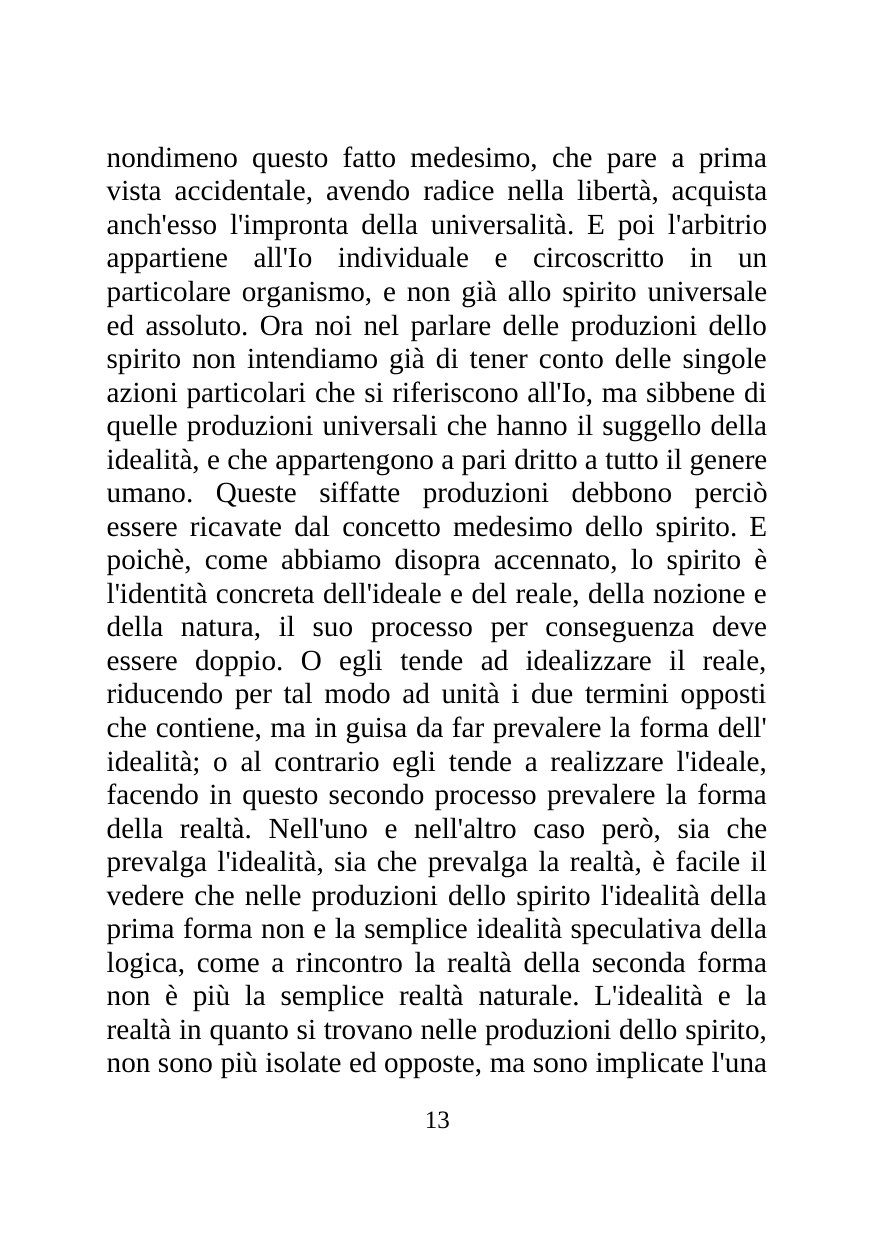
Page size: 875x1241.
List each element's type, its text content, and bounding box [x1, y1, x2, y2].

text nondimeno questo fatto medesimo, che pare a prima vista accidentale, avendo radice nella libertà, acquista anch'esso l'impronta della universalità. E poi l'arbitrio appartiene all'Io individuale e circoscritto in un particolare organismo, e non già allo spirito universale ed assoluto. Ora noi nel parlare delle produzioni dello spirito non intendiamo già di tener conto delle singole azioni particolari che si riferiscono all'Io, ma sibbene di quelle produzioni universali che hanno il suggello della idealità, e che appartengono a pari dritto a tutto il genere umano. Queste siffatte produzioni debbono perciò essere ricavate dal concetto medesimo dello spirito. E poichè, come abbiamo disopra accennato, lo spirito è l'identità concreta dell'ideale e del reale, della nozione e della natura, il suo processo per conseguenza deve essere doppio. O egli tende ad idealizzare il reale, riducendo per tal modo ad unità i due termini opposti che contiene, ma in guisa da far prevalere la forma dell' idealità; o al contrario egli tende a realizzare l'ideale, facendo in questo secondo processo prevalere la forma della realtà. Nell'uno e nell'altro caso però, sia che prevalga l'idealità, sia che prevalga la realtà, è facile il vedere che nelle produzioni dello spirito l'idealità della prima forma non e la semplice idealità speculativa della logica, come a rincontro la realtà della seconda forma non è più la semplice realtà naturale. L'idealità e la realtà in quanto si trovano nelle produzioni dello spirito, non sono più isolate ed opposte, ma sono implicate l'una [106, 140, 768, 1079]
